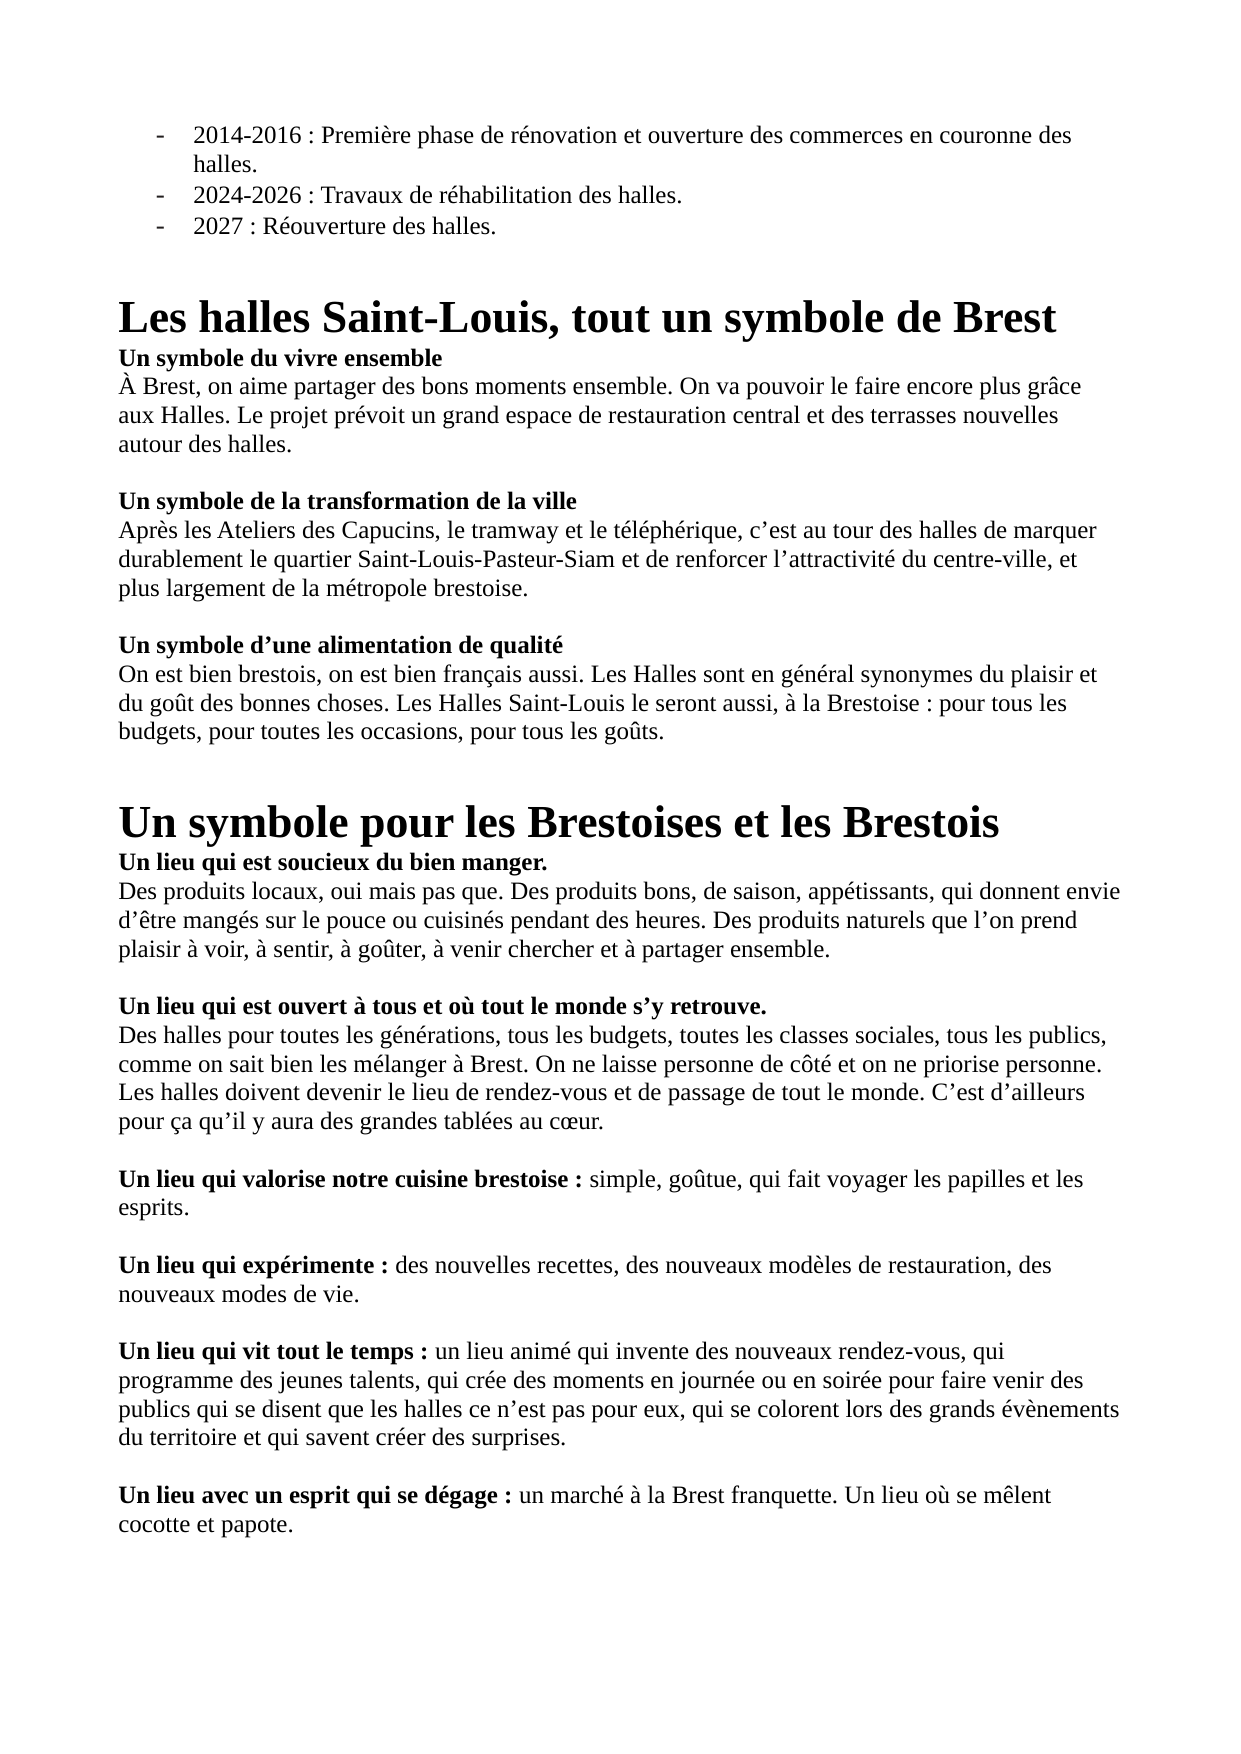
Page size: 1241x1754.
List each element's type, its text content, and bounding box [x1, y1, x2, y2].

text Un lieu qui est soucieux du bien manger. [118, 847, 1122, 876]
text Un lieu qui expérimente : des nouvelles recettes, des nouveaux modèles de restauration, des nouveaux modes de vie. [118, 1250, 1122, 1307]
text Un lieu qui est ouvert à tous et où tout le monde s’y retrouve. [118, 991, 1122, 1020]
subtitle Les halles Saint-Louis, tout un symbole de Brest [118, 290, 1122, 343]
text Un lieu qui vit tout le temps : un lieu animé qui invente des nouveaux rendez-vous, qui programme des jeunes talents, qui crée des moments en journée ou en soirée pour faire venir des publics qui se disent que les halles ce n’est pas pour eux, qui se colorent lors des grands évènements du territoire et qui savent créer des surprises. [118, 1336, 1122, 1451]
text Un symbole de la transformation de la ville [118, 486, 1122, 515]
text Des produits locaux, oui mais pas que. Des produits bons, de saison, appétissants, qui donnent envie d’être mangés sur le pouce ou cuisinés pendant des heures. Des produits naturels que l’on prend plaisir à voir, à sentir, à goûter, à venir chercher et à partager ensemble. [118, 876, 1122, 962]
subtitle Un symbole pour les Brestoises et les Brestois [118, 795, 1122, 847]
text Après les Ateliers des Capucins, le tramway et le téléphérique, c’est au tour des halles de marquer durablement le quartier Saint-Louis-Pasteur-Siam et de renforcer l’attractivité du centre-ville, et plus largement de la métropole brestoise. [118, 515, 1122, 601]
text Un lieu avec un esprit qui se dégage : un marché à la Brest franquette. Un lieu où se mêlent cocotte et papote. [118, 1480, 1122, 1537]
text À Brest, on aime partager des bons moments ensemble. On va pouvoir le faire encore plus grâce aux Halles. Le projet prévoit un grand espace de restauration central et des terrasses nouvelles autour des halles. [118, 371, 1122, 458]
list 2024-2026 : Travaux de réhabilitation des halles. [156, 178, 1122, 209]
text On est bien brestois, on est bien français aussi. Les Halles sont en général synonymes du plaisir et du goût des bonnes choses. Les Halles Saint-Louis le seront aussi, à la Brestoise : pour tous les budgets, pour toutes les occasions, pour tous les goûts. [118, 659, 1122, 745]
text Un lieu qui valorise notre cuisine brestoise : simple, goûtue, qui fait voyager les papilles et les esprits. [118, 1164, 1122, 1221]
text Un symbole d’une alimentation de qualité [118, 630, 1122, 659]
text Des halles pour toutes les générations, tous les budgets, toutes les classes sociales, tous les publics, comme on sait bien les mélanger à Brest. On ne laisse personne de côté et on ne priorise personne. Les halles doivent devenir le lieu de rendez-vous et de passage de tout le monde. C’est d’ailleurs pour ça qu’il y aura des grandes tablées au cœur. [118, 1020, 1122, 1135]
text Un symbole du vivre ensemble [118, 343, 1122, 371]
list 2014-2016 : Première phase de rénovation et ouverture des commerces en couronne des halles. [156, 118, 1122, 178]
list 2027 : Réouverture des halles. [156, 209, 1122, 240]
